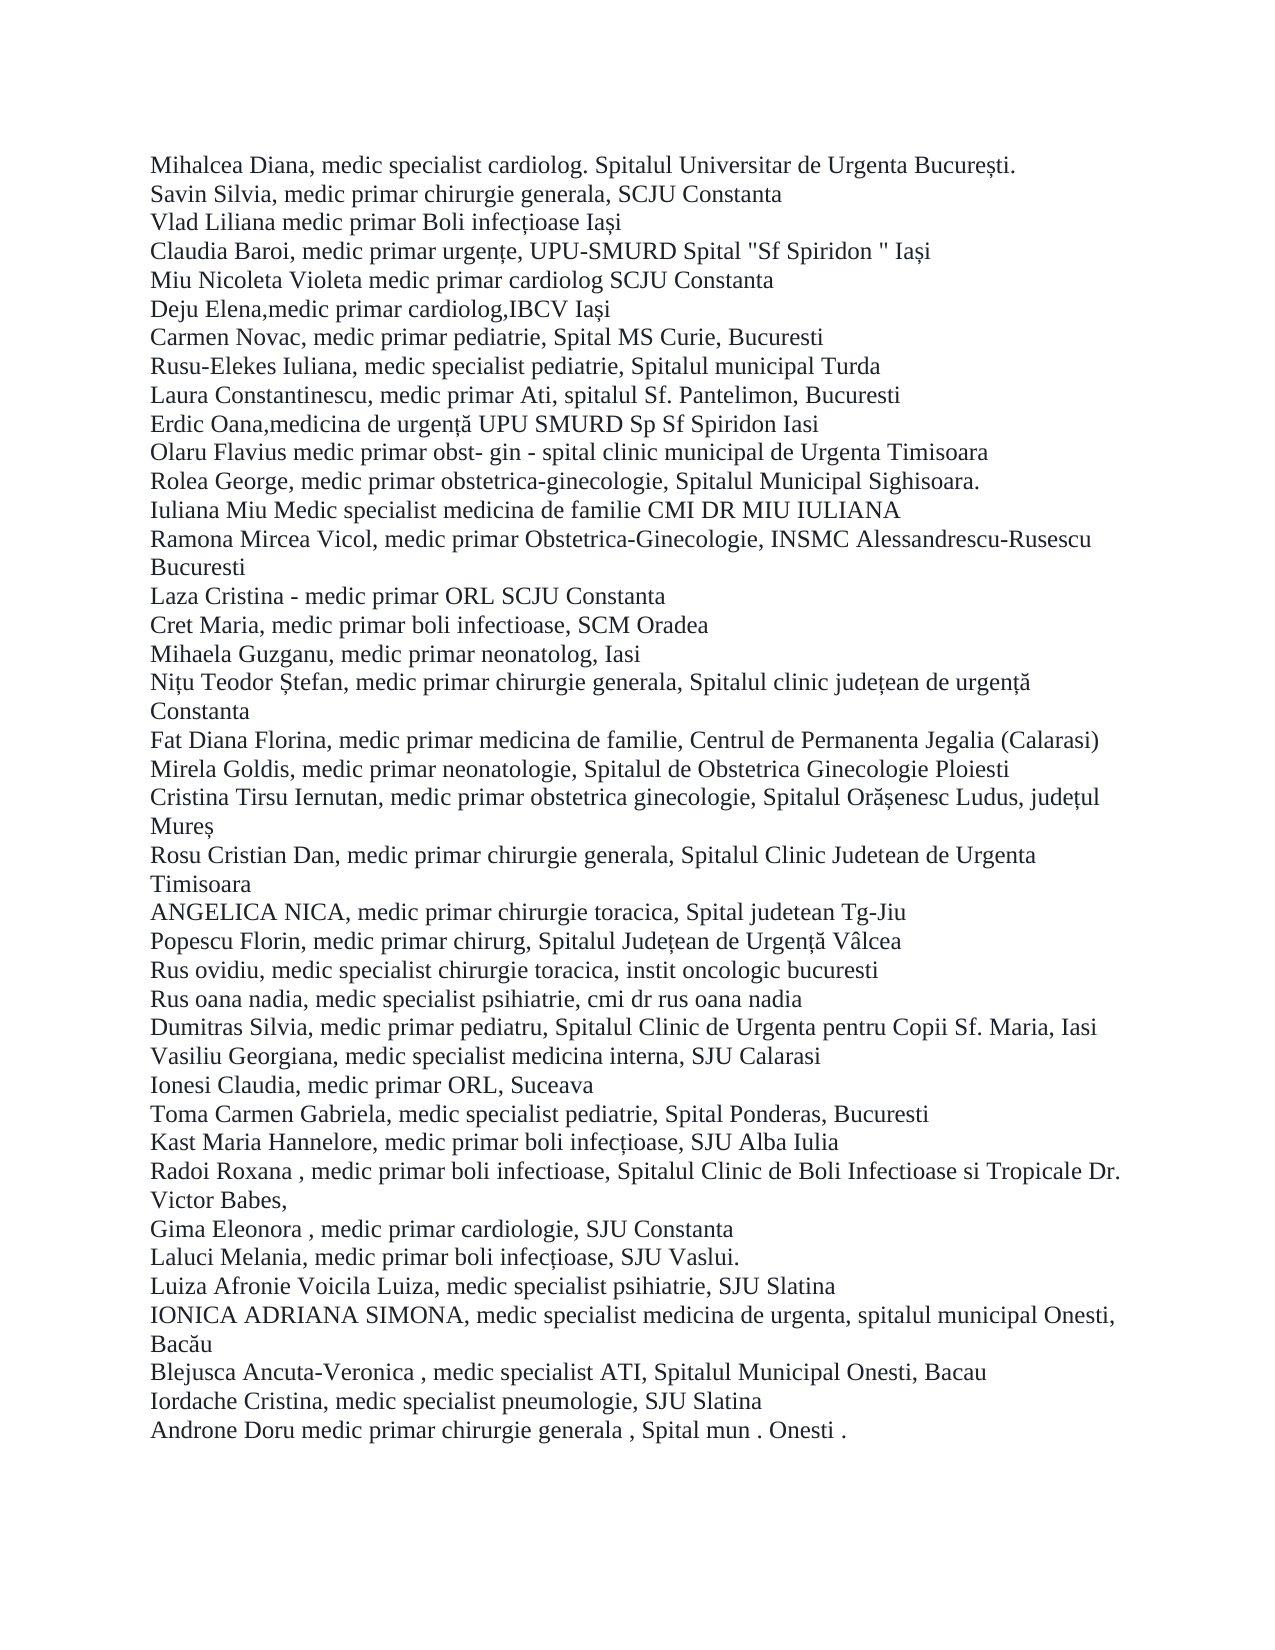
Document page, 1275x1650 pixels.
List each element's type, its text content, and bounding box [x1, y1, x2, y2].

text Laura Constantinescu, medic primar Ati, spitalul Sf. Pantelimon, Bucuresti [150, 380, 1125, 409]
text Mirela Goldis, medic primar neonatologie, Spitalul de Obstetrica Ginecologie Ploiesti [150, 754, 1125, 782]
text Popescu Florin, medic primar chirurg, Spitalul Județean de Urgență Vâlcea [150, 926, 1125, 955]
text Rusu-Elekes Iuliana, medic specialist pediatrie, Spitalul municipal Turda [150, 351, 1125, 380]
text ANGELICA NICA, medic primar chirurgie toracica, Spital judetean Tg-Jiu [150, 897, 1125, 926]
text Rus oana nadia, medic specialist psihiatrie, cmi dr rus oana nadia [150, 984, 1125, 1012]
text Vasiliu Georgiana, medic specialist medicina interna, SJU Calarasi [150, 1041, 1125, 1070]
text Gima Eleonora , medic primar cardiologie, SJU Constanta [150, 1214, 1125, 1242]
text Iordache Cristina, medic specialist pneumologie, SJU Slatina [150, 1386, 1125, 1415]
text Blejusca Ancuta-Veronica , medic specialist ATI, Spitalul Municipal Onesti, Bacau [150, 1357, 1125, 1386]
text Luiza Afronie Voicila Luiza, medic specialist psihiatrie, SJU Slatina [150, 1271, 1125, 1300]
text Olaru Flavius medic primar obst- gin - spital clinic municipal de Urgenta Timisoara [150, 437, 1125, 466]
text Radoi Roxana , medic primar boli infectioase, Spitalul Clinic de Boli Infectioase si Tropicale Dr. Victor Babes, [150, 1156, 1125, 1214]
text Toma Carmen Gabriela, medic specialist pediatrie, Spital Ponderas, Bucuresti [150, 1099, 1125, 1127]
text Carmen Novac, medic primar pediatrie, Spital MS Curie, Bucuresti [150, 322, 1125, 351]
text Savin Silvia, medic primar chirurgie generala, SCJU Constanta [150, 179, 1125, 207]
text Kast Maria Hannelore, medic primar boli infecțioase, SJU Alba Iulia [150, 1127, 1125, 1156]
text Laluci Melania, medic primar boli infecțioase, SJU Vaslui. [150, 1242, 1125, 1271]
text Nițu Teodor Ștefan, medic primar chirurgie generala, Spitalul clinic județean de urgență Constanta [150, 667, 1125, 725]
text Rolea George, medic primar obstetrica-ginecologie, Spitalul Municipal Sighisoara. [150, 466, 1125, 495]
text Mihalcea Diana, medic specialist cardiolog. Spitalul Universitar de Urgenta București. [150, 150, 1125, 179]
text Fat Diana Florina, medic primar medicina de familie, Centrul de Permanenta Jegalia (Calarasi) [150, 725, 1125, 754]
text Rus ovidiu, medic specialist chirurgie toracica, instit oncologic bucuresti [150, 955, 1125, 984]
text Miu Nicoleta Violeta medic primar cardiolog SCJU Constanta [150, 265, 1125, 294]
text Erdic Oana,medicina de urgență UPU SMURD Sp Sf Spiridon Iasi [150, 409, 1125, 437]
text Iuliana Miu Medic specialist medicina de familie CMI DR MIU IULIANA [150, 495, 1125, 524]
text Ionesi Claudia, medic primar ORL, Suceava [150, 1070, 1125, 1099]
text Dumitras Silvia, medic primar pediatru, Spitalul Clinic de Urgenta pentru Copii Sf. Maria, Iasi [150, 1012, 1125, 1041]
text Mihaela Guzganu, medic primar neonatolog, Iasi [150, 639, 1125, 667]
text Laza Cristina - medic primar ORL SCJU Constanta [150, 581, 1125, 610]
text Rosu Cristian Dan, medic primar chirurgie generala, Spitalul Clinic Judetean de Urgenta Timisoara [150, 840, 1125, 897]
text IONICA ADRIANA SIMONA, medic specialist medicina de urgenta, spitalul municipal Onesti, Bacău [150, 1300, 1125, 1357]
text Claudia Baroi, medic primar urgențe, UPU-SMURD Spital "Sf Spiridon " Iași [150, 236, 1125, 265]
text Deju Elena,medic primar cardiolog,IBCV Iași [150, 294, 1125, 322]
text Vlad Liliana medic primar Boli infecțioase Iași [150, 207, 1125, 236]
text Cristina Tirsu Iernutan, medic primar obstetrica ginecologie, Spitalul Orășenesc Ludus, județul Mureș [150, 782, 1125, 840]
text Androne Doru medic primar chirurgie generala , Spital mun . Onesti . [150, 1415, 1125, 1444]
text Ramona Mircea Vicol, medic primar Obstetrica-Ginecologie, INSMC Alessandrescu-Rusescu Bucuresti [150, 524, 1125, 581]
text Cret Maria, medic primar boli infectioase, SCM Oradea [150, 610, 1125, 639]
